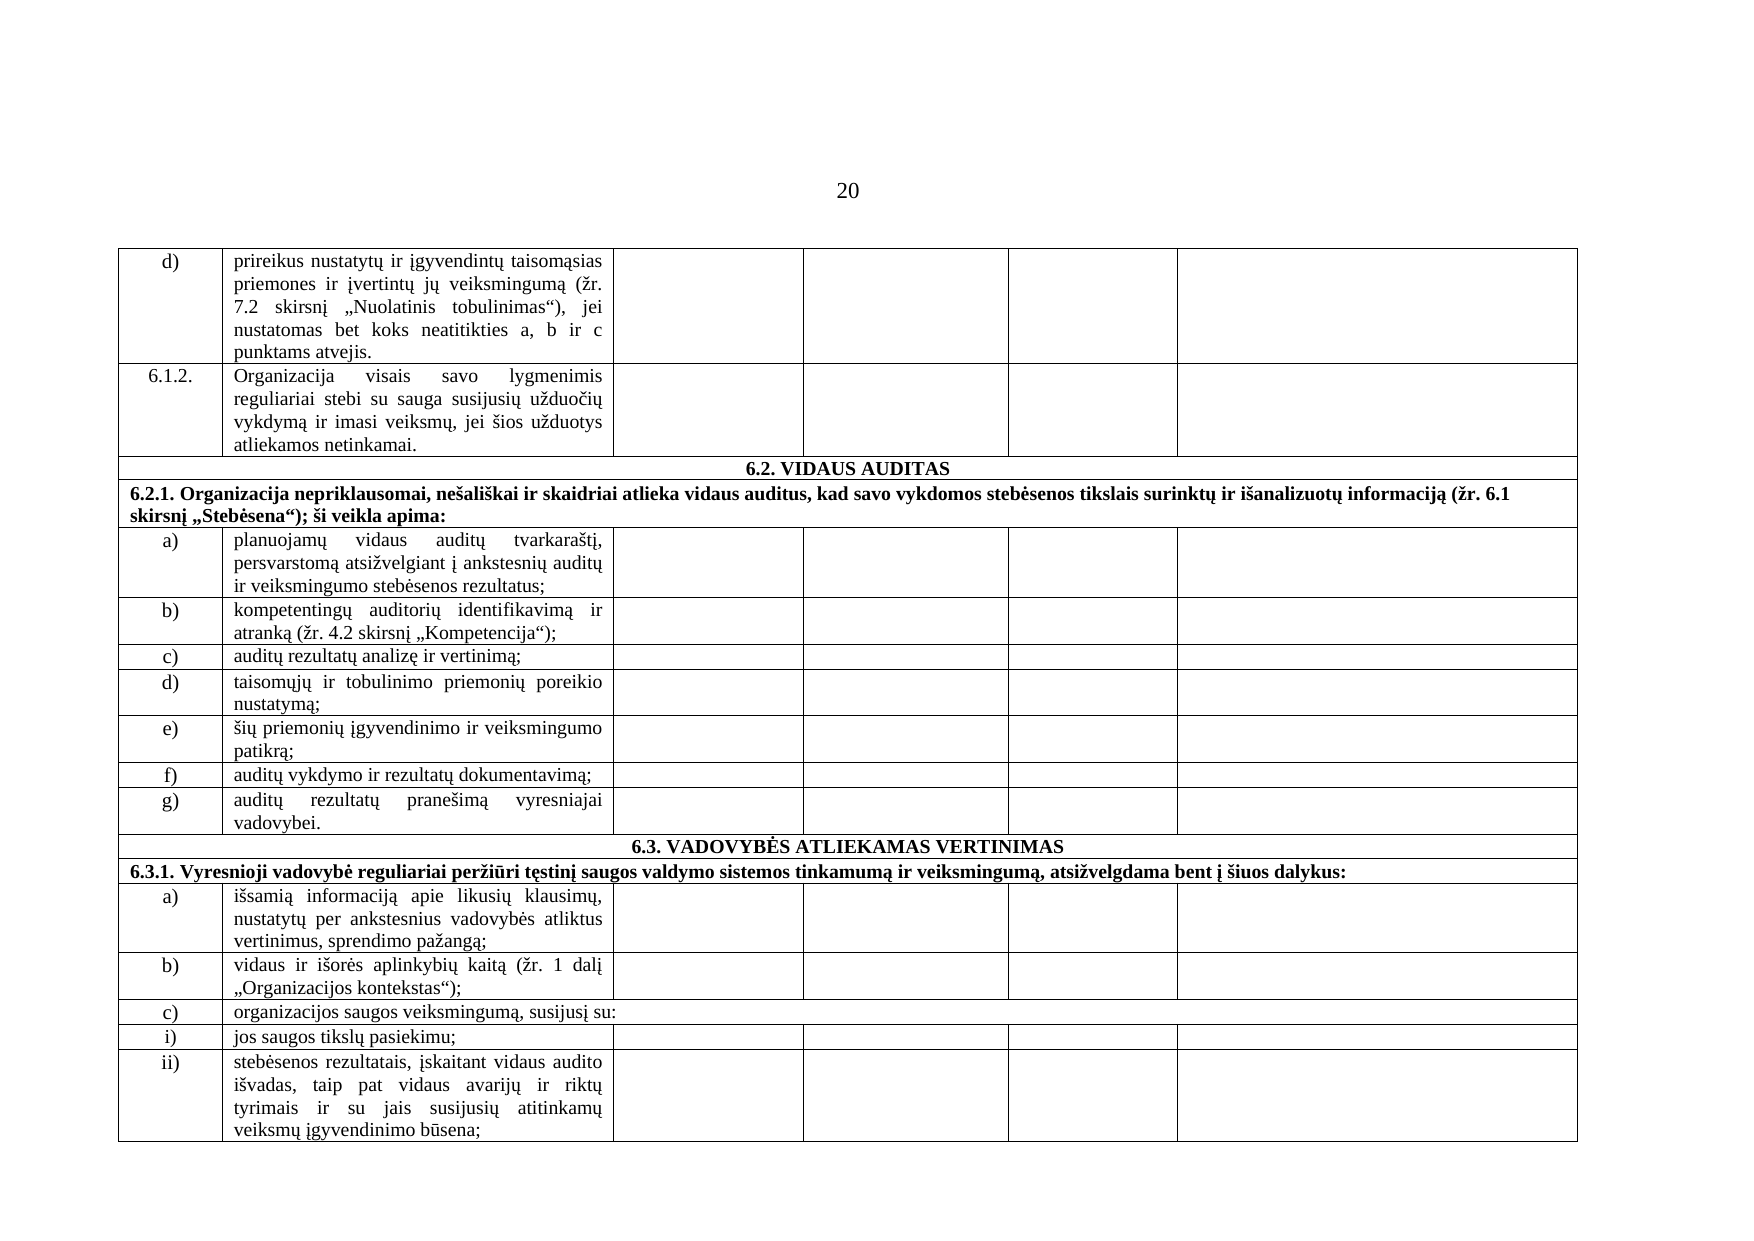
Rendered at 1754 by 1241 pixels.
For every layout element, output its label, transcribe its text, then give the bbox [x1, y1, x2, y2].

table_cell planuojamų vidaus auditų tvarkaraštį, persvarstomą atsižvelgiant į ankstesnių auditų ir veiksmingumo stebėsenos rezultatus; [223, 528, 613, 597]
table_cell [804, 528, 1008, 597]
table_cell [1009, 249, 1177, 363]
table_cell [614, 1025, 803, 1049]
table_cell [1009, 598, 1177, 643]
table_cell kompetentingų auditorių identifikavimą ir atranką (žr. 4.2 skirsnį „Kompetencija“); [223, 598, 613, 643]
table_cell [1178, 953, 1577, 999]
table_cell [1178, 598, 1577, 643]
table_cell jos saugos tikslų pasiekimu; [223, 1025, 613, 1049]
table_cell [1009, 763, 1177, 787]
table_cell [1178, 528, 1577, 597]
table_cell auditų vykdymo ir rezultatų dokumentavimą; [223, 763, 613, 787]
table_cell [1009, 716, 1177, 762]
table_cell [804, 670, 1008, 715]
table_cell [614, 670, 803, 715]
table_cell stebėsenos rezultatais, įskaitant vidaus audito išvadas, taip pat vidaus avarijų ir riktų tyrimais ir su jais susijusių atitinkamų veiksmų įgyvendinimo būsena; [223, 1050, 613, 1141]
table_cell [1178, 763, 1577, 787]
table_cell [804, 1025, 1008, 1049]
table_cell [1178, 249, 1577, 363]
table_cell [804, 645, 1008, 668]
table_cell prireikus nustatytų ir įgyvendintų taisomąsias priemones ir įvertintų jų veiksmingumą (žr. 7.2 skirsnį „Nuolatinis tobulinimas“), jei nustatomas bet koks neatitikties a, b ir c punktams atvejis. [223, 249, 613, 363]
table_cell c) [119, 645, 222, 668]
table_cell b) [119, 953, 222, 999]
table_cell a) [119, 884, 222, 952]
table_cell [614, 884, 803, 952]
table_cell auditų rezultatų analizę ir vertinimą; [223, 645, 613, 668]
table_cell [1178, 645, 1577, 668]
table_cell f) [119, 763, 222, 787]
table_cell c) [119, 1000, 222, 1024]
table_cell Organizacija visais savo lygmenimis reguliariai stebi su sauga susijusių užduočių vykdymą ir imasi veiksmų, jei šios užduotys atliekamos netinkamai. [223, 364, 613, 456]
table_cell organizacijos saugos veiksmingumą, susijusį su: [223, 1000, 1577, 1024]
table_cell [1009, 884, 1177, 952]
table_cell [614, 1050, 803, 1141]
table_cell 6.3. VADOVYBĖS ATLIEKAMAS VERTINIMAS [119, 835, 1577, 857]
table_cell i) [119, 1025, 222, 1049]
table_cell [614, 645, 803, 668]
table_cell [1009, 953, 1177, 999]
table_cell 6.3.1. Vyresnioji vadovybė reguliariai peržiūri tęstinį saugos valdymo sistemos tinkamumą ir veiksmingumą, atsižvelgdama bent į šiuos dalykus: [119, 859, 1577, 883]
table_cell 6.2.1. Organizacija nepriklausomai, nešališkai ir skaidriai atlieka vidaus auditus, kad savo vykdomos stebėsenos tikslais surinktų ir išanalizuotų informaciją (žr. 6.1 skirsnį „Stebėsena“); ši veikla apima: [119, 480, 1577, 527]
table_cell [614, 716, 803, 762]
table_cell [804, 598, 1008, 643]
table_cell auditų rezultatų pranešimą vyresniajai vadovybei. [223, 788, 613, 834]
table_cell [1009, 1025, 1177, 1049]
table_cell [804, 953, 1008, 999]
table_cell [614, 528, 803, 597]
table_cell taisomųjų ir tobulinimo priemonių poreikio nustatymą; [223, 670, 613, 715]
table_cell [804, 364, 1008, 456]
table_cell 6.2. VIDAUS AUDITAS [119, 457, 1577, 479]
table_cell [1009, 364, 1177, 456]
table_cell b) [119, 598, 222, 643]
table_cell [1178, 1025, 1577, 1049]
table_cell [804, 763, 1008, 787]
table_cell [804, 249, 1008, 363]
table_cell [614, 788, 803, 834]
table_cell a) [119, 528, 222, 597]
table_cell [1178, 884, 1577, 952]
table_cell [614, 249, 803, 363]
table_cell [1009, 645, 1177, 668]
table_cell d) [119, 670, 222, 715]
table_cell [804, 788, 1008, 834]
table_cell [614, 763, 803, 787]
table_cell [1178, 788, 1577, 834]
table_cell [1009, 1050, 1177, 1141]
table_cell 6.1.2. [119, 364, 222, 456]
table_cell d) [119, 249, 222, 363]
table_cell [1178, 716, 1577, 762]
table_cell [614, 598, 803, 643]
table_cell [1178, 1050, 1577, 1141]
table_cell [804, 716, 1008, 762]
table_cell [804, 1050, 1008, 1141]
table_cell [1009, 788, 1177, 834]
table_cell [614, 364, 803, 456]
table_cell [1178, 364, 1577, 456]
table_cell išsamią informaciją apie likusių klausimų, nustatytų per ankstesnius vadovybės atliktus vertinimus, sprendimo pažangą; [223, 884, 613, 952]
table_cell g) [119, 788, 222, 834]
table_cell [804, 884, 1008, 952]
table_cell e) [119, 716, 222, 762]
table_cell ii) [119, 1050, 222, 1141]
table_cell šių priemonių įgyvendinimo ir veiksmingumo patikrą; [223, 716, 613, 762]
table_cell [1178, 670, 1577, 715]
table_cell [1009, 528, 1177, 597]
table_cell vidaus ir išorės aplinkybių kaitą (žr. 1 dalį „Organizacijos kontekstas“); [223, 953, 613, 999]
table_cell [1009, 670, 1177, 715]
table_cell [614, 953, 803, 999]
